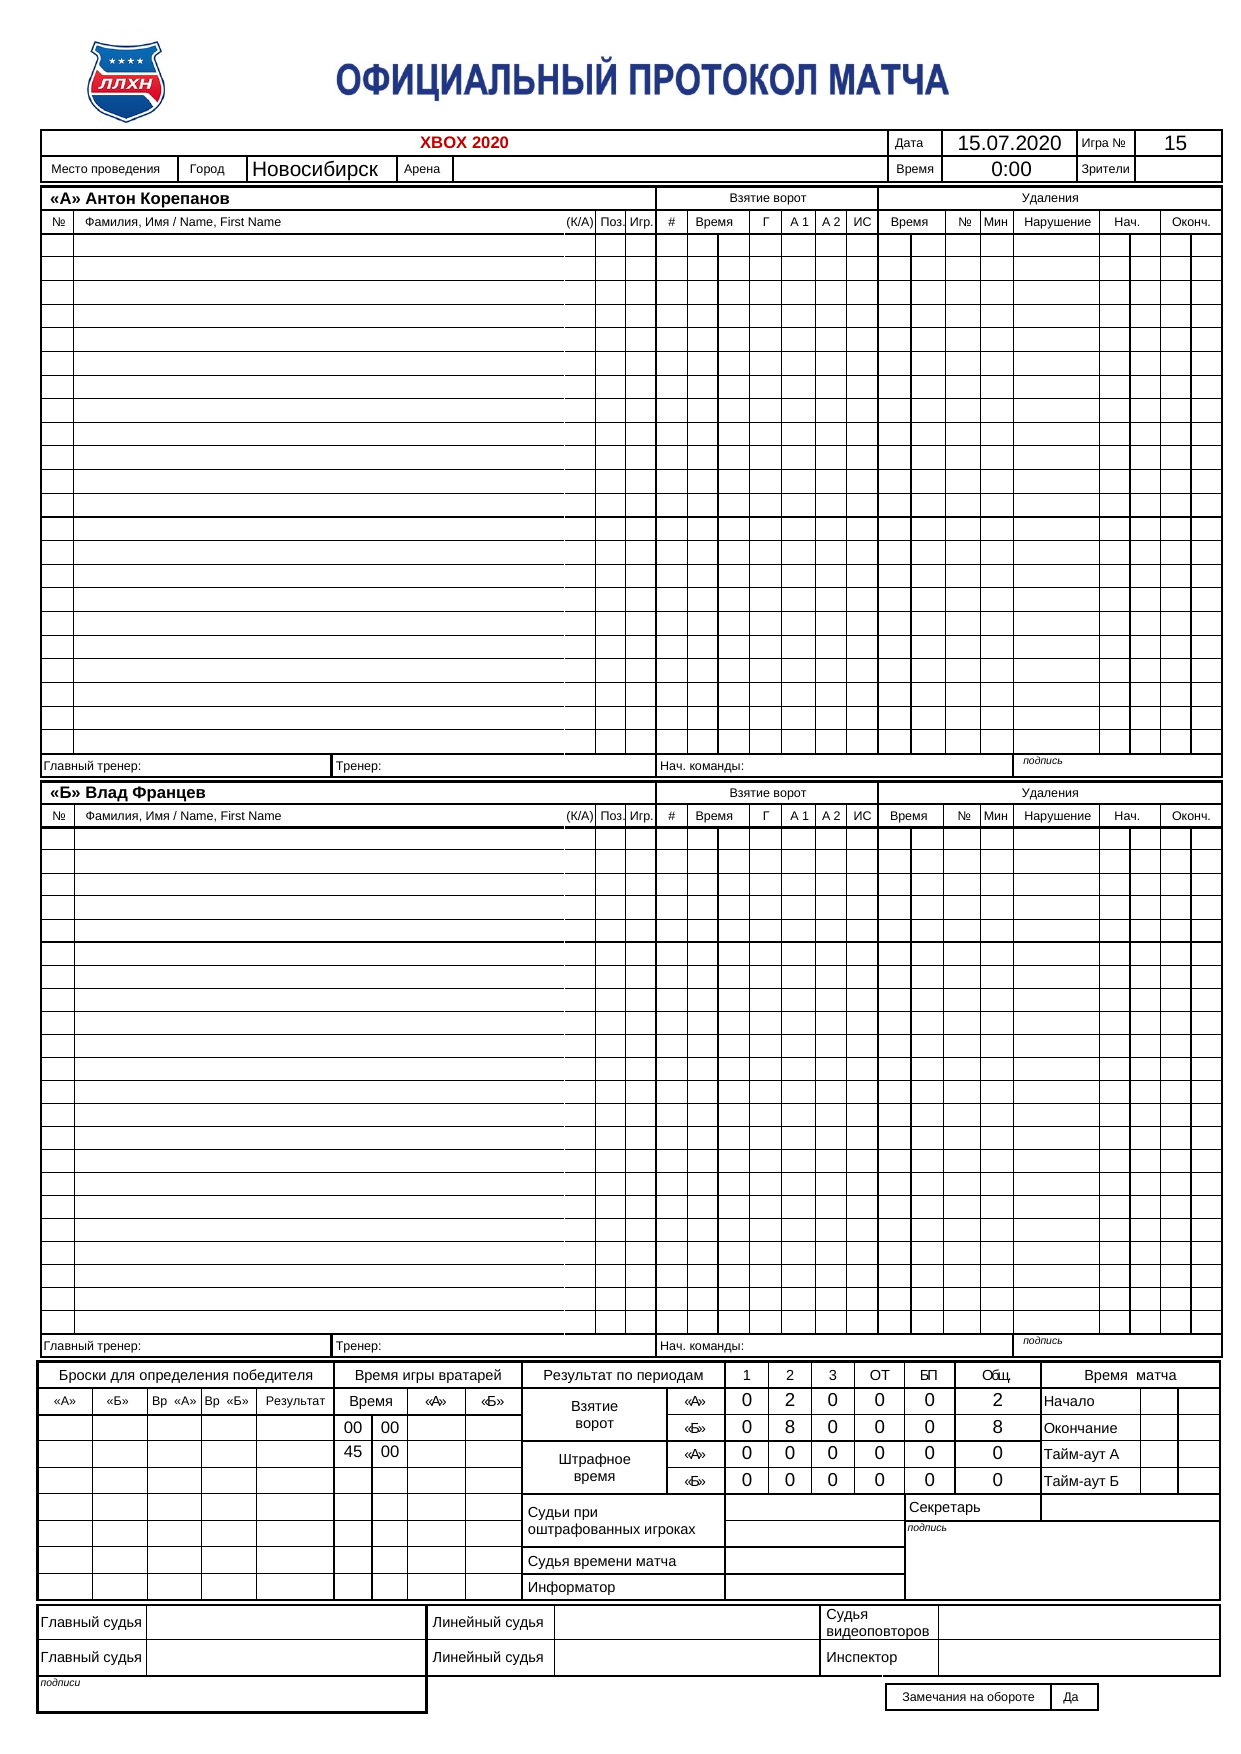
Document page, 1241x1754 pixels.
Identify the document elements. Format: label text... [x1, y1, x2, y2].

table_cell 0 [905, 1415, 954, 1440]
table_cell [816, 1104, 846, 1126]
table_cell [1014, 989, 1099, 1011]
table_cell [657, 423, 687, 445]
table_cell [750, 446, 781, 469]
table_cell [719, 989, 749, 1011]
table_cell [912, 829, 943, 849]
table_cell [782, 376, 815, 398]
table_cell [912, 541, 945, 564]
table_cell [42, 659, 73, 682]
table_cell [1192, 612, 1221, 634]
table_cell [75, 966, 564, 987]
table_cell [981, 1058, 1013, 1079]
table_cell [626, 541, 655, 564]
table_cell [42, 470, 73, 493]
table_cell Зрители [1078, 157, 1134, 181]
table_cell [912, 1127, 943, 1149]
table_cell [981, 399, 1013, 422]
table_cell [335, 1494, 371, 1520]
table_cell [148, 1468, 201, 1493]
table_cell Г [750, 211, 781, 233]
table_cell [657, 1311, 687, 1333]
table_header «Б» Влад Францев [42, 783, 655, 803]
table_cell [1179, 1441, 1219, 1467]
table_cell [626, 588, 655, 611]
table_cell [719, 1196, 749, 1218]
table_cell [657, 235, 687, 256]
table_cell [1100, 376, 1129, 398]
table_cell 00 [373, 1441, 407, 1467]
table_cell [944, 1012, 980, 1033]
table_cell [750, 399, 781, 422]
table_cell 0 [769, 1468, 811, 1493]
table_cell [257, 1416, 333, 1440]
table_cell [1014, 518, 1099, 540]
table_cell [782, 1081, 815, 1103]
table_cell [1014, 423, 1099, 445]
table_cell подпись [1014, 1335, 1221, 1356]
table_cell Новосибирск [248, 157, 396, 181]
table_cell [981, 1311, 1013, 1333]
table_cell [39, 1494, 92, 1520]
table_cell [1131, 470, 1160, 493]
table_cell А 2 [816, 211, 846, 233]
table_cell [1161, 1058, 1190, 1079]
table_cell [1131, 518, 1160, 540]
table_cell [981, 659, 1013, 682]
table_cell [847, 874, 877, 895]
table_cell [1100, 659, 1129, 682]
table_cell А 1 [782, 805, 815, 826]
table_cell [1192, 636, 1221, 658]
table_cell [75, 1288, 564, 1310]
table_cell [657, 612, 687, 634]
table_cell [879, 565, 910, 587]
table_cell [1161, 235, 1190, 256]
table_cell [847, 943, 877, 964]
table_cell [657, 1288, 687, 1310]
table_cell [1100, 683, 1129, 706]
table_cell [1192, 707, 1221, 729]
table_cell [946, 565, 980, 587]
table_cell [1161, 352, 1190, 374]
table_cell [782, 352, 815, 374]
table_cell 0 [726, 1468, 768, 1493]
table_cell [981, 257, 1013, 280]
table_cell [782, 281, 815, 303]
table_cell [42, 399, 73, 422]
table_cell [750, 1242, 781, 1264]
table_cell [879, 683, 910, 706]
table_cell [719, 683, 749, 706]
table_cell [1014, 1196, 1099, 1218]
table_cell [1161, 494, 1190, 516]
table_cell [879, 943, 910, 964]
table_cell [408, 1494, 465, 1520]
table_cell [782, 423, 815, 445]
table_cell Вр «Б» [202, 1389, 256, 1413]
table_cell [74, 328, 564, 351]
table_cell Фамилия, Имя / Name, First Name [74, 211, 565, 233]
table_cell [912, 1219, 943, 1241]
table_cell [946, 446, 980, 469]
table_cell [688, 588, 717, 611]
table_cell [847, 829, 877, 849]
table_cell [816, 1150, 846, 1172]
table_cell [202, 1547, 256, 1573]
table_cell [782, 1012, 815, 1033]
table_cell [657, 352, 687, 374]
table_cell [1014, 659, 1099, 682]
table_cell [74, 281, 564, 303]
table_cell [1131, 850, 1160, 872]
table_cell [1014, 541, 1099, 564]
table_cell [74, 518, 564, 540]
table_cell [750, 565, 781, 587]
table_cell [688, 305, 717, 327]
table_cell [42, 683, 73, 706]
table_cell [75, 989, 564, 1011]
table_cell [1192, 920, 1221, 941]
table_cell [42, 636, 73, 658]
table_cell [1131, 328, 1160, 351]
table_cell [688, 612, 717, 634]
table_cell [816, 281, 846, 303]
table_cell [1161, 1311, 1190, 1333]
table_cell [93, 1521, 147, 1546]
table_cell [596, 1150, 625, 1172]
table_cell [879, 920, 910, 941]
table_cell [1161, 1242, 1190, 1264]
table_cell [626, 1012, 655, 1033]
table_cell [1131, 305, 1160, 327]
table_cell Линейный судья [428, 1606, 554, 1639]
table_cell [1131, 494, 1160, 516]
table_cell [944, 1081, 980, 1103]
table_cell [147, 1606, 425, 1639]
table_cell [847, 612, 877, 634]
table_cell [750, 281, 781, 303]
table_cell [1014, 565, 1099, 587]
table_cell [750, 636, 781, 658]
table_cell [944, 1173, 980, 1195]
table_cell [565, 850, 595, 872]
table_cell [1192, 399, 1221, 422]
table_cell [1161, 920, 1190, 941]
table_cell [596, 565, 625, 587]
table_cell [657, 636, 687, 658]
table_cell [719, 1012, 749, 1033]
table_cell [74, 235, 564, 256]
table_header Удаления [879, 188, 1221, 209]
table_cell [816, 850, 846, 872]
table_cell [596, 588, 625, 611]
table_cell [1192, 730, 1221, 753]
table_cell [42, 829, 74, 849]
table_cell [1192, 1150, 1221, 1172]
table_cell [1014, 1219, 1099, 1241]
table_cell [879, 1104, 910, 1126]
table_cell [1100, 399, 1129, 422]
table_cell [816, 1311, 846, 1333]
table_cell [816, 1035, 846, 1057]
table_cell [912, 850, 943, 872]
table_cell Нарушение [1014, 211, 1099, 233]
table_cell [1100, 328, 1129, 351]
table_cell [626, 636, 655, 658]
table_cell [1131, 376, 1160, 398]
table_cell [74, 683, 564, 706]
table_cell [1131, 1196, 1160, 1218]
table_cell [912, 1012, 943, 1033]
table_cell [1161, 376, 1190, 398]
table_cell [1131, 565, 1160, 587]
table_cell [596, 1012, 625, 1033]
table_cell [657, 989, 687, 1011]
table_cell [782, 850, 815, 872]
table_cell [688, 376, 717, 398]
table_cell [816, 446, 846, 469]
table_cell [847, 1012, 877, 1033]
table_cell [912, 1058, 943, 1079]
table_cell [1131, 989, 1160, 1011]
table_cell [688, 1012, 717, 1033]
table_cell [847, 423, 877, 445]
table_cell [1014, 257, 1099, 280]
table_cell [688, 636, 717, 658]
table_cell [657, 376, 687, 398]
table_cell [1192, 281, 1221, 303]
table_cell [688, 1104, 717, 1126]
table_cell [1014, 636, 1099, 658]
table_cell [688, 281, 717, 303]
table_cell [1161, 943, 1190, 964]
table_cell [565, 920, 595, 941]
table_cell [42, 235, 73, 256]
table_cell [74, 494, 564, 516]
table_cell [626, 1173, 655, 1195]
table_cell [816, 1288, 846, 1310]
table_cell Штрафное время [523, 1442, 666, 1493]
table_cell [981, 1173, 1013, 1195]
table_cell [719, 376, 749, 398]
table_cell [466, 1441, 521, 1467]
table_cell [1131, 1311, 1160, 1333]
table_cell [565, 1242, 595, 1264]
table_cell [981, 1012, 1013, 1033]
table_cell [1131, 730, 1160, 753]
table_cell 0 [905, 1389, 954, 1413]
table_cell [719, 235, 749, 256]
table_cell [750, 829, 781, 849]
table_cell [202, 1468, 256, 1493]
table_cell [42, 966, 74, 987]
table_cell [981, 896, 1013, 918]
table_cell [1131, 235, 1160, 256]
table_cell [816, 257, 846, 280]
table_cell [1192, 1127, 1221, 1149]
table_cell [1192, 966, 1221, 987]
table_cell [565, 376, 595, 398]
table_cell [847, 588, 877, 611]
table_cell [657, 1104, 687, 1126]
table_cell [944, 1219, 980, 1241]
table_cell [688, 1196, 717, 1218]
table_cell [1014, 1058, 1099, 1079]
table_cell [944, 1104, 980, 1126]
table_cell [1192, 896, 1221, 918]
table_cell [1192, 305, 1221, 327]
table_cell [596, 1196, 625, 1218]
table_cell [719, 850, 749, 872]
table_cell [1100, 966, 1129, 987]
table_cell [912, 423, 945, 445]
table_cell [596, 541, 625, 564]
table_cell [912, 1035, 943, 1057]
table_cell [912, 257, 945, 280]
table_cell [626, 423, 655, 445]
table_cell [626, 683, 655, 706]
table_cell [847, 328, 877, 351]
table_cell [42, 518, 73, 540]
table_cell [912, 1311, 943, 1333]
table_cell [719, 896, 749, 918]
table_cell [816, 1127, 846, 1149]
table_cell [75, 943, 564, 964]
table_cell [335, 1574, 371, 1599]
table_cell Главный тренер: [42, 755, 330, 776]
table_cell [981, 281, 1013, 303]
table_cell [74, 423, 564, 445]
table_cell Время [879, 211, 945, 233]
table_cell [202, 1574, 256, 1599]
table_cell [626, 1081, 655, 1103]
table_cell [596, 235, 625, 256]
table_cell «А» [668, 1442, 724, 1467]
table_cell [1161, 1012, 1190, 1033]
table_cell [1100, 281, 1129, 303]
table_cell [912, 874, 943, 895]
table_cell [688, 1311, 717, 1333]
table_cell [1100, 1242, 1129, 1264]
table_cell [719, 1173, 749, 1195]
table_cell 45 [335, 1441, 371, 1467]
table_cell [1100, 920, 1129, 941]
table_cell [944, 989, 980, 1011]
table_cell [657, 1035, 687, 1057]
table_cell [1100, 943, 1129, 964]
table_cell [1100, 565, 1129, 587]
table_cell [1161, 1265, 1190, 1287]
table_cell [1014, 1265, 1099, 1287]
table_cell [719, 874, 749, 895]
table_cell [626, 1196, 655, 1218]
table_cell [42, 943, 74, 964]
table_cell [626, 305, 655, 327]
table_cell ИС [847, 805, 877, 826]
table_cell [688, 1150, 717, 1172]
table_cell [565, 896, 595, 918]
table_cell [75, 850, 564, 872]
table_cell Взятие ворот [523, 1389, 666, 1440]
table_cell [1100, 518, 1129, 540]
table_cell [1100, 257, 1129, 280]
table_cell [626, 235, 655, 256]
table_cell № [946, 211, 980, 233]
table_cell [428, 1677, 882, 1711]
table_cell [719, 1150, 749, 1172]
table_cell [816, 1265, 846, 1287]
table_cell [596, 446, 625, 469]
table_cell [1161, 1104, 1190, 1126]
table_header Время игры вратарей [335, 1363, 521, 1387]
table_cell [657, 1150, 687, 1172]
table_cell [1014, 730, 1099, 753]
table_cell [1192, 588, 1221, 611]
table_cell [912, 470, 945, 493]
table_cell [1014, 1150, 1099, 1172]
table_cell [596, 1288, 625, 1310]
table_cell [981, 1035, 1013, 1057]
table_cell [912, 399, 945, 422]
table_cell [42, 896, 74, 918]
table_cell 00 [335, 1416, 371, 1440]
table_cell [847, 281, 877, 303]
table_cell [946, 541, 980, 564]
table_cell [782, 1242, 815, 1264]
table_cell [148, 1494, 201, 1520]
table_cell [782, 966, 815, 987]
table_cell [596, 636, 625, 658]
table_cell [1100, 1127, 1129, 1149]
table_cell [466, 1416, 521, 1440]
table_cell [879, 1265, 910, 1287]
table_cell [688, 1035, 717, 1057]
table_cell «А» [39, 1389, 92, 1413]
table_cell Нач. команды: [657, 755, 1012, 776]
table_cell [750, 1288, 781, 1310]
table_cell [981, 328, 1013, 351]
table_cell [39, 1468, 92, 1493]
table_cell [688, 423, 717, 445]
table_cell [1131, 281, 1160, 303]
table_cell [626, 470, 655, 493]
table_cell [912, 235, 945, 256]
table_cell [750, 1012, 781, 1033]
table_cell [688, 874, 717, 895]
table_cell [719, 328, 749, 351]
table_header Общ. [956, 1363, 1040, 1387]
table_cell [1014, 612, 1099, 634]
table_cell [626, 399, 655, 422]
table_cell [148, 1441, 201, 1467]
table_cell [565, 423, 595, 445]
table_cell [750, 850, 781, 872]
table_cell [847, 1219, 877, 1241]
table_cell «А» [668, 1389, 724, 1413]
table_cell [879, 281, 910, 303]
table_cell [879, 612, 910, 634]
table_cell [816, 896, 846, 918]
table_cell [719, 1242, 749, 1264]
table_cell [782, 257, 815, 280]
table_cell [816, 235, 846, 256]
table_cell [257, 1441, 333, 1467]
table_cell [626, 1127, 655, 1149]
table_cell [816, 829, 846, 849]
table_cell Главный судья [39, 1606, 146, 1639]
table_cell [147, 1640, 425, 1675]
table_cell [946, 399, 980, 422]
table_cell Окончание [1042, 1415, 1140, 1440]
table_cell [1131, 1104, 1160, 1126]
table_cell [816, 730, 846, 753]
table_cell [847, 920, 877, 941]
table_cell [944, 1035, 980, 1057]
table_cell [847, 399, 877, 422]
table_cell [257, 1547, 333, 1573]
table_cell [981, 1219, 1013, 1241]
table_cell [657, 1058, 687, 1079]
table_cell 0 [812, 1389, 854, 1413]
table_cell [782, 636, 815, 658]
table_cell Начало [1042, 1389, 1140, 1413]
table_cell [1014, 446, 1099, 469]
table_cell [782, 943, 815, 964]
table_cell [912, 1242, 943, 1264]
table_cell [719, 1219, 749, 1241]
table_cell [912, 518, 945, 540]
table_cell [75, 896, 564, 918]
table_cell [1131, 943, 1160, 964]
table_cell [1014, 1012, 1099, 1033]
table_cell [1192, 943, 1221, 964]
table_cell Время [879, 805, 943, 826]
table_cell [596, 1219, 625, 1241]
table_cell [879, 707, 910, 729]
table_cell (К/А) [565, 211, 595, 233]
table_cell [726, 1548, 904, 1573]
table_cell 0 [812, 1415, 854, 1440]
table_cell [1131, 612, 1160, 634]
table_cell [847, 565, 877, 587]
table_cell [1014, 707, 1099, 729]
table_cell [74, 707, 564, 729]
table_cell [912, 565, 945, 587]
table_cell [42, 1035, 74, 1057]
table_cell [782, 707, 815, 729]
table_cell [750, 989, 781, 1011]
table_cell [946, 281, 980, 303]
table_cell [596, 896, 625, 918]
table_cell Информатор [523, 1575, 724, 1599]
table_cell [879, 235, 910, 256]
table_cell [879, 896, 910, 918]
table_cell [688, 896, 717, 918]
table_cell [1161, 423, 1190, 445]
table_cell [688, 1219, 717, 1241]
table_cell [42, 1058, 74, 1079]
table_cell [719, 612, 749, 634]
table_cell [1100, 1012, 1129, 1033]
table_cell [912, 1196, 943, 1218]
table_cell № [42, 211, 73, 233]
table_cell [466, 1494, 521, 1520]
table_cell [944, 1265, 980, 1287]
table_cell Поз. [596, 211, 625, 233]
table_cell [750, 352, 781, 374]
table_cell [75, 1127, 564, 1149]
table_cell [750, 541, 781, 564]
table_cell [847, 494, 877, 516]
table_cell [1131, 1173, 1160, 1195]
table_header Игра № [1078, 131, 1134, 155]
table_cell [1161, 1081, 1190, 1103]
table_cell [1161, 1219, 1190, 1241]
table_cell [816, 352, 846, 374]
table_cell [1100, 494, 1129, 516]
table_cell [847, 659, 877, 682]
table_cell [1161, 257, 1190, 280]
table_cell [782, 920, 815, 941]
table_cell [1192, 376, 1221, 398]
table_cell # [657, 211, 687, 233]
table_cell [1100, 829, 1129, 849]
table_cell [657, 1219, 687, 1241]
table_cell [1014, 683, 1099, 706]
table_cell [657, 1081, 687, 1103]
table_cell [879, 874, 910, 895]
table_cell [148, 1574, 201, 1599]
table_cell [847, 352, 877, 374]
table_cell [626, 730, 655, 753]
table_cell [946, 612, 980, 634]
table_cell [816, 494, 846, 516]
table_cell [75, 829, 564, 849]
table_cell [939, 1606, 1219, 1639]
table_cell [688, 257, 717, 280]
table_cell [1100, 1196, 1129, 1218]
table_cell [657, 943, 687, 964]
table_cell [1014, 874, 1099, 895]
table_cell [657, 730, 687, 753]
table_cell [626, 989, 655, 1011]
table_cell [93, 1416, 147, 1440]
table_cell [719, 470, 749, 493]
table_cell [981, 1288, 1013, 1310]
table_cell [74, 588, 564, 611]
table_cell [688, 659, 717, 682]
table_cell Фамилия, Имя / Name, First Name [75, 805, 565, 826]
table_cell 0 [812, 1468, 854, 1493]
table_cell [816, 1242, 846, 1264]
table_cell [981, 423, 1013, 445]
table_cell [1131, 659, 1160, 682]
table_cell 2 [956, 1389, 1040, 1413]
table_cell [1014, 1104, 1099, 1126]
table_cell [1131, 1081, 1160, 1103]
table_cell [626, 1219, 655, 1241]
table_cell [626, 257, 655, 280]
table_cell [750, 257, 781, 280]
table_header 15.07.2020 [943, 131, 1076, 155]
table_cell [408, 1521, 465, 1546]
table_cell [688, 399, 717, 422]
table_cell [946, 352, 980, 374]
table_header БП [905, 1363, 954, 1387]
table_cell [688, 707, 717, 729]
table_cell «Б» [93, 1389, 147, 1413]
table_cell [688, 850, 717, 872]
table_cell [946, 518, 980, 540]
table_cell [1136, 157, 1221, 181]
table_cell [719, 352, 749, 374]
table_cell [657, 1012, 687, 1033]
table_cell [373, 1521, 407, 1546]
table_cell [565, 588, 595, 611]
table_cell [847, 1104, 877, 1126]
table_cell [688, 730, 717, 753]
table_cell [1100, 446, 1129, 469]
table_cell [847, 305, 877, 327]
table_cell [596, 376, 625, 398]
table_cell [74, 376, 564, 398]
table_cell [148, 1416, 201, 1440]
table_cell [782, 683, 815, 706]
table_cell [42, 874, 74, 895]
table_cell [944, 966, 980, 987]
table_cell [719, 446, 749, 469]
table_header «А» Антон Корепанов [42, 188, 655, 209]
table_cell Судьи при оштрафованных игроках [523, 1495, 724, 1546]
table_cell [1014, 829, 1099, 849]
table_cell [466, 1547, 521, 1573]
table_cell [782, 1196, 815, 1218]
table_cell [1141, 1415, 1177, 1440]
table_cell [719, 257, 749, 280]
table_cell [1161, 707, 1190, 729]
table_cell [1131, 966, 1160, 987]
table_cell [565, 399, 595, 422]
table_cell [981, 1265, 1013, 1287]
table_cell [782, 328, 815, 351]
table_cell [1100, 1150, 1129, 1172]
table_cell [626, 1265, 655, 1287]
table_cell [750, 1219, 781, 1241]
table_cell [596, 328, 625, 351]
table_cell [565, 1035, 595, 1057]
table_cell [1014, 1242, 1099, 1264]
table_cell [912, 281, 945, 303]
table_cell [42, 612, 73, 634]
table_cell [847, 707, 877, 729]
table_cell ИС [847, 211, 877, 233]
table_cell [750, 588, 781, 611]
table_cell [939, 1640, 1219, 1675]
table_cell [1192, 352, 1221, 374]
table_cell [565, 874, 595, 895]
table_cell [719, 281, 749, 303]
table_cell [148, 1547, 201, 1573]
table_cell [1100, 636, 1129, 658]
table_cell [847, 470, 877, 493]
table_cell [816, 470, 846, 493]
table_cell [719, 636, 749, 658]
table_cell 00 [373, 1416, 407, 1440]
table_cell [75, 1012, 564, 1033]
table_cell [1014, 376, 1099, 398]
table_cell [1192, 470, 1221, 493]
table_cell [879, 1219, 910, 1241]
table_cell [782, 896, 815, 918]
table_cell [75, 1173, 564, 1195]
table_cell [981, 612, 1013, 634]
table_cell [93, 1468, 147, 1493]
table_cell [565, 966, 595, 987]
table_cell Г [750, 805, 781, 826]
table_cell Судья видеоповторов [821, 1606, 938, 1639]
table_cell [1131, 541, 1160, 564]
table_cell [1100, 588, 1129, 611]
table_cell [1161, 896, 1190, 918]
table_cell Мин [981, 805, 1013, 826]
table_cell 0 [726, 1442, 768, 1467]
table_cell [1100, 1288, 1129, 1310]
table_cell [408, 1574, 465, 1599]
table_cell [626, 446, 655, 469]
table_cell [565, 636, 595, 658]
table_cell [847, 989, 877, 1011]
table_cell [719, 1265, 749, 1287]
table_cell [1141, 1468, 1177, 1493]
table_cell [750, 1104, 781, 1126]
table_cell [816, 920, 846, 941]
table_cell [688, 541, 717, 564]
table_cell [782, 1288, 815, 1310]
table_cell [373, 1574, 407, 1599]
table_cell [688, 328, 717, 351]
table_cell [912, 1173, 943, 1195]
table_cell [782, 470, 815, 493]
table_cell [816, 541, 846, 564]
table_cell [626, 1104, 655, 1126]
table_cell [42, 1012, 74, 1033]
table_cell [719, 966, 749, 987]
table_header Результат по периодам [523, 1363, 724, 1387]
table_cell [750, 1081, 781, 1103]
table_cell № [944, 805, 980, 826]
table_cell [912, 352, 945, 374]
table_cell [944, 920, 980, 941]
table_cell [1131, 920, 1160, 941]
table_cell [565, 1311, 595, 1333]
table_cell [847, 1311, 877, 1333]
table_cell [981, 541, 1013, 564]
table_cell [981, 588, 1013, 611]
table_cell [466, 1468, 521, 1493]
table_cell [1161, 966, 1190, 987]
table_cell [1161, 683, 1190, 706]
table_cell [1131, 352, 1160, 374]
table_cell [1131, 1035, 1160, 1057]
table_cell [750, 518, 781, 540]
table_cell [981, 1242, 1013, 1264]
table_cell [42, 730, 73, 753]
table_cell [1161, 470, 1190, 493]
table_cell [1014, 896, 1099, 918]
table_cell [1131, 707, 1160, 729]
table_cell [565, 989, 595, 1011]
table_cell [688, 943, 717, 964]
table_cell [39, 1416, 92, 1440]
table_cell [1192, 328, 1221, 351]
table_cell [981, 707, 1013, 729]
table_cell [1192, 1035, 1221, 1057]
table_cell [1141, 1441, 1177, 1467]
table_cell [688, 518, 717, 540]
table_cell [719, 1288, 749, 1310]
table_cell [626, 1311, 655, 1333]
table_cell [1014, 920, 1099, 941]
table_header Дата [889, 131, 941, 155]
table_cell [565, 1127, 595, 1149]
table_cell [626, 707, 655, 729]
table_cell [719, 305, 749, 327]
table_cell [1131, 423, 1160, 445]
table_cell [944, 943, 980, 964]
table_cell 0 [956, 1468, 1040, 1493]
table_cell [75, 874, 564, 895]
table_cell [750, 235, 781, 256]
table_cell [719, 588, 749, 611]
table_cell [42, 257, 73, 280]
table_cell [373, 1468, 407, 1493]
table_cell [719, 707, 749, 729]
table_cell [750, 328, 781, 351]
table_cell [657, 659, 687, 682]
table_cell [1192, 1104, 1221, 1126]
table_cell [719, 730, 749, 753]
table_cell [816, 1219, 846, 1241]
table_cell «Б » [466, 1389, 521, 1413]
table_cell [981, 1127, 1013, 1149]
table_cell [1100, 1173, 1129, 1195]
table_cell [1192, 1265, 1221, 1287]
table_cell [912, 1265, 943, 1287]
table_cell [596, 1081, 625, 1103]
table_cell 0 [769, 1442, 811, 1467]
table_cell [1014, 494, 1099, 516]
table_cell [981, 829, 1013, 849]
table_cell «Б» [668, 1468, 724, 1493]
table_cell [42, 989, 74, 1011]
table_cell [42, 376, 73, 398]
table_cell [688, 352, 717, 374]
table_cell [879, 636, 910, 658]
table_cell [626, 328, 655, 351]
table_cell [555, 1606, 819, 1639]
table_cell Город [179, 157, 246, 181]
table_cell [565, 1173, 595, 1195]
table_cell [42, 1150, 74, 1172]
table_cell [565, 612, 595, 634]
table_cell [750, 966, 781, 987]
table_cell [596, 1104, 625, 1126]
table_cell Мин [981, 211, 1013, 233]
table_cell подписи [39, 1677, 425, 1711]
table_cell Тайм-аут А [1042, 1441, 1140, 1467]
table_cell [657, 494, 687, 516]
table_cell [879, 829, 910, 849]
table_cell [750, 1265, 781, 1287]
table_cell [782, 305, 815, 327]
table_cell [946, 588, 980, 611]
table_cell [596, 1058, 625, 1079]
table_cell [75, 1104, 564, 1126]
table_cell [782, 659, 815, 682]
table_cell [688, 494, 717, 516]
table_cell [816, 518, 846, 540]
table_cell [93, 1441, 147, 1467]
table_cell [816, 659, 846, 682]
table_cell [1131, 1219, 1160, 1241]
table_cell [596, 920, 625, 941]
table_cell [912, 328, 945, 351]
table_cell [1192, 683, 1221, 706]
table_cell Место проведения [42, 157, 177, 181]
table_cell Секретарь [906, 1495, 1040, 1520]
table_cell [596, 1265, 625, 1287]
table_header 1 [726, 1363, 768, 1387]
table_cell [847, 1265, 877, 1287]
table_cell «А» [408, 1389, 465, 1413]
table_cell Главный судья [39, 1640, 146, 1675]
table_cell [879, 518, 910, 540]
table_cell [1014, 470, 1099, 493]
table_cell [1161, 730, 1190, 753]
table_cell [1161, 565, 1190, 587]
table_cell [847, 1173, 877, 1195]
table_cell [847, 446, 877, 469]
table_header Взятие ворот [657, 188, 877, 209]
table_cell [1131, 829, 1160, 849]
table_cell [1179, 1468, 1219, 1493]
table_cell [565, 1219, 595, 1241]
table_cell [42, 1265, 74, 1287]
table_cell [1192, 1081, 1221, 1103]
table_cell [1014, 399, 1099, 422]
table_cell [565, 541, 595, 564]
table_cell 8 [956, 1415, 1040, 1440]
table_cell 0 [855, 1442, 904, 1467]
table_header Время матча [1042, 1363, 1219, 1387]
table_cell 0 [905, 1442, 954, 1467]
table_cell [782, 235, 815, 256]
table_cell [42, 1288, 74, 1310]
table_cell [42, 1219, 74, 1241]
table_cell [944, 1196, 980, 1218]
table_cell [373, 1547, 407, 1573]
table_cell [565, 1150, 595, 1172]
table_cell Нач. команды: [657, 1335, 1012, 1356]
table_cell [879, 305, 910, 327]
table_cell [981, 683, 1013, 706]
table_cell [39, 1574, 92, 1599]
table_cell [719, 659, 749, 682]
table_cell [981, 920, 1013, 941]
table_cell [912, 612, 945, 634]
table_cell [719, 1311, 749, 1333]
table_cell [879, 850, 910, 872]
table_cell [847, 636, 877, 658]
table_cell [1192, 850, 1221, 872]
table_cell [1161, 1150, 1190, 1172]
table_cell [879, 1196, 910, 1218]
table_cell [944, 850, 980, 872]
table_cell [257, 1468, 333, 1493]
table_cell [1100, 896, 1129, 918]
table_cell [657, 470, 687, 493]
table_cell [42, 850, 74, 872]
table_cell [1100, 850, 1129, 872]
table_cell [782, 541, 815, 564]
table_cell [912, 920, 943, 941]
table_cell [1131, 1058, 1160, 1079]
table_cell [408, 1468, 465, 1493]
table_cell [1014, 1288, 1099, 1310]
table_cell [1100, 874, 1129, 895]
table_cell [1100, 470, 1129, 493]
table_cell [626, 920, 655, 941]
table_cell [981, 1150, 1013, 1172]
table_cell [42, 1242, 74, 1264]
table_cell [688, 920, 717, 941]
table_cell [1192, 829, 1221, 849]
table_cell [750, 1035, 781, 1057]
table_cell [981, 1196, 1013, 1218]
table_cell [1100, 1058, 1129, 1079]
table_cell [1192, 494, 1221, 516]
table_cell Инспектор [821, 1640, 938, 1675]
table_cell [782, 1311, 815, 1333]
table_cell [1161, 328, 1190, 351]
table_cell [39, 1547, 92, 1573]
table_cell [1100, 1311, 1129, 1333]
table_cell [750, 470, 781, 493]
table_cell [74, 659, 564, 682]
table_cell № [42, 805, 74, 826]
table_cell [1192, 565, 1221, 587]
table_cell [626, 1288, 655, 1310]
table_cell [1192, 1058, 1221, 1079]
table_cell [944, 874, 980, 895]
table_cell [847, 376, 877, 398]
table_cell [688, 966, 717, 987]
table_cell [782, 494, 815, 516]
table_cell [565, 352, 595, 374]
table_cell Тренер: [333, 755, 655, 776]
table_cell Поз. [596, 805, 625, 826]
table_cell Нач. [1100, 805, 1160, 826]
table_cell [981, 966, 1013, 987]
table_cell [750, 1173, 781, 1195]
table_cell [42, 305, 73, 327]
table_cell [657, 1265, 687, 1287]
table_header 15 [1136, 131, 1221, 155]
table_cell [596, 989, 625, 1011]
table_cell [816, 707, 846, 729]
table_cell [719, 943, 749, 964]
table_cell [565, 659, 595, 682]
table_cell [879, 376, 910, 398]
table_cell [257, 1574, 333, 1599]
table_cell [1100, 541, 1129, 564]
table_cell [719, 1081, 749, 1103]
table_cell [1131, 636, 1160, 658]
table_cell [596, 1127, 625, 1149]
table_cell [626, 1242, 655, 1264]
table_cell [1192, 446, 1221, 469]
table_cell [74, 470, 564, 493]
table_header Удаления [879, 783, 1221, 803]
table_header Да [1052, 1685, 1097, 1709]
table_cell [1192, 257, 1221, 280]
table_cell [75, 920, 564, 941]
table_header ОТ [855, 1363, 904, 1387]
table_cell Время [688, 805, 749, 826]
table_cell [944, 829, 980, 849]
table_cell [626, 659, 655, 682]
table_cell [1131, 1012, 1160, 1033]
table_cell [719, 1058, 749, 1079]
table_cell [626, 565, 655, 587]
table_cell [912, 636, 945, 658]
table_cell [1161, 1173, 1190, 1195]
table_cell [626, 896, 655, 918]
table_cell [912, 966, 943, 987]
table_cell [912, 659, 945, 682]
table_cell [626, 352, 655, 374]
table_cell Нач. [1100, 211, 1160, 233]
table_cell [1100, 1081, 1129, 1103]
table_cell [782, 1104, 815, 1126]
table_cell [1192, 541, 1221, 564]
table_cell [657, 874, 687, 895]
table_cell [879, 1081, 910, 1103]
table_cell [912, 376, 945, 398]
table_cell [981, 874, 1013, 895]
table_cell [42, 1127, 74, 1149]
table_cell [879, 446, 910, 469]
table_cell [657, 518, 687, 540]
table_cell [1014, 328, 1099, 351]
table_cell [657, 850, 687, 872]
table_cell [816, 1012, 846, 1033]
table_cell [688, 1081, 717, 1103]
table_cell Тренер: [333, 1335, 655, 1356]
table_cell [912, 1104, 943, 1126]
table_cell [1161, 636, 1190, 658]
table_cell Игр. [626, 805, 655, 826]
table_cell [879, 659, 910, 682]
table_cell [1131, 896, 1160, 918]
table_cell [42, 328, 73, 351]
table_cell Тайм-аут Б [1042, 1468, 1140, 1493]
table_cell 0 [812, 1442, 854, 1467]
table_cell [847, 896, 877, 918]
table_cell [42, 281, 73, 303]
table_cell [1161, 989, 1190, 1011]
table_cell [816, 328, 846, 351]
table_cell [565, 730, 595, 753]
table_cell 0 [905, 1468, 954, 1493]
table_cell # [657, 805, 687, 826]
table_cell [408, 1416, 465, 1440]
table_cell [946, 636, 980, 658]
table_cell 2 [769, 1389, 811, 1413]
table_cell Игр. [626, 211, 655, 233]
table_cell [847, 1127, 877, 1149]
table_cell [565, 1081, 595, 1103]
table_cell [657, 920, 687, 941]
table_cell [981, 565, 1013, 587]
table_cell [1192, 874, 1221, 895]
table_cell [1161, 541, 1190, 564]
table_cell 0 [855, 1415, 904, 1440]
table_cell [879, 1242, 910, 1264]
table_cell [42, 423, 73, 445]
table_cell [782, 1127, 815, 1149]
table_cell [816, 636, 846, 658]
table_cell [816, 966, 846, 987]
table_cell [750, 376, 781, 398]
table_cell [750, 1150, 781, 1172]
table_cell [42, 588, 73, 611]
table_cell [565, 1012, 595, 1033]
table_cell [74, 612, 564, 634]
table_cell [816, 376, 846, 398]
table_cell [1161, 305, 1190, 327]
table_cell [565, 494, 595, 516]
table_cell [565, 446, 595, 469]
table_cell [1141, 1389, 1177, 1413]
table_cell [688, 446, 717, 469]
table_cell 8 [769, 1415, 811, 1440]
table_cell [408, 1441, 465, 1467]
table_cell [565, 1265, 595, 1287]
table_cell [596, 966, 625, 987]
table_cell [596, 1173, 625, 1195]
table_cell [565, 1196, 595, 1218]
table_cell [75, 1150, 564, 1172]
table_cell [944, 1288, 980, 1310]
table_cell [596, 257, 625, 280]
table_cell [1179, 1415, 1219, 1440]
table_cell [657, 328, 687, 351]
table_cell [750, 1311, 781, 1333]
table_cell [657, 966, 687, 987]
table_cell [847, 235, 877, 256]
table_cell [879, 423, 910, 445]
table_cell [1014, 850, 1099, 872]
table_cell [750, 920, 781, 941]
table_cell [847, 257, 877, 280]
table_cell [912, 943, 943, 964]
table_cell [847, 541, 877, 564]
table_cell [1192, 1288, 1221, 1310]
table_cell [335, 1468, 371, 1493]
table_cell [750, 659, 781, 682]
table_cell [39, 1521, 92, 1546]
table_cell [750, 423, 781, 445]
table_cell [782, 1265, 815, 1287]
table_cell [1100, 1104, 1129, 1126]
table_cell [1014, 305, 1099, 327]
table_cell [42, 352, 73, 374]
table_cell [912, 305, 945, 327]
table_cell [688, 1058, 717, 1079]
table_cell Вр «А» [148, 1389, 201, 1413]
table_cell [565, 281, 595, 303]
table_cell [946, 376, 980, 398]
table_cell [1014, 1035, 1099, 1057]
table_cell [719, 920, 749, 941]
table_cell [74, 565, 564, 587]
table_cell [782, 1058, 815, 1079]
table_cell [626, 612, 655, 634]
table_cell [879, 257, 910, 280]
table_cell [596, 659, 625, 682]
table_cell [879, 1127, 910, 1149]
table_cell [719, 565, 749, 587]
table_cell [1100, 352, 1129, 374]
table_cell [657, 1242, 687, 1264]
table_cell [688, 1265, 717, 1287]
table_cell [912, 683, 945, 706]
table_cell [626, 943, 655, 964]
table_cell [847, 683, 877, 706]
table_cell [75, 1311, 564, 1333]
table_cell [750, 305, 781, 327]
table_cell [946, 707, 980, 729]
table_cell [879, 328, 910, 351]
table_cell [657, 1196, 687, 1218]
table_cell [565, 1288, 595, 1310]
table_cell [750, 943, 781, 964]
table_cell [335, 1521, 371, 1546]
table_cell [75, 1081, 564, 1103]
table_cell Судья времени матча [523, 1548, 724, 1573]
table_cell [782, 829, 815, 849]
table_cell [946, 305, 980, 327]
table_cell [847, 518, 877, 540]
table_cell [1014, 943, 1099, 964]
table_cell [657, 588, 687, 611]
table_cell [202, 1416, 256, 1440]
table_cell [912, 730, 945, 753]
table_cell [596, 423, 625, 445]
table_cell [596, 352, 625, 374]
table_cell [1192, 1196, 1221, 1218]
table_cell [257, 1494, 333, 1520]
table_cell [750, 494, 781, 516]
table_cell [202, 1521, 256, 1546]
table_cell [688, 470, 717, 493]
table_cell [944, 1058, 980, 1079]
table_cell [1131, 1150, 1160, 1172]
table_cell [1179, 1389, 1219, 1413]
table_cell [596, 1311, 625, 1333]
table_cell [946, 257, 980, 280]
table_cell [596, 281, 625, 303]
table_cell [946, 328, 980, 351]
table_cell [946, 470, 980, 493]
table_cell [75, 1058, 564, 1079]
table_cell [42, 1196, 74, 1218]
table_cell [1131, 257, 1160, 280]
table_cell [565, 943, 595, 964]
table_cell [946, 659, 980, 682]
table_cell [565, 328, 595, 351]
table_cell [596, 399, 625, 422]
table_cell 0 [855, 1389, 904, 1413]
table_cell [981, 352, 1013, 374]
table_cell Время [335, 1389, 407, 1413]
table_cell [847, 1058, 877, 1079]
table_cell [879, 1311, 910, 1333]
table_cell [847, 1035, 877, 1057]
table_cell [1100, 707, 1129, 729]
table_cell [1161, 850, 1190, 872]
table_cell [596, 612, 625, 634]
table_cell [912, 707, 945, 729]
table_cell [944, 1311, 980, 1333]
table_cell [1099, 1682, 1220, 1711]
table_cell [883, 1677, 1220, 1681]
table_cell [42, 920, 74, 941]
table_cell [1192, 1012, 1221, 1033]
table_cell [726, 1495, 904, 1520]
table_cell [1192, 423, 1221, 445]
table_cell [782, 1173, 815, 1195]
table_cell [1192, 1311, 1221, 1333]
table_cell [626, 494, 655, 516]
table_cell [879, 1035, 910, 1057]
table_cell [816, 1058, 846, 1079]
table_cell [596, 1242, 625, 1264]
table_cell [565, 1058, 595, 1079]
table_cell [335, 1547, 371, 1573]
table_cell [981, 943, 1013, 964]
table_cell [565, 257, 595, 280]
table_cell [1100, 989, 1129, 1011]
table_cell [981, 989, 1013, 1011]
table_cell [719, 518, 749, 540]
table_cell [42, 707, 73, 729]
table_cell [1161, 659, 1190, 682]
table_cell [565, 235, 595, 256]
table_cell [555, 1640, 819, 1675]
table_cell [1014, 1311, 1099, 1333]
table_cell [657, 257, 687, 280]
table_cell [466, 1574, 521, 1599]
table_cell [688, 565, 717, 587]
table_cell [750, 707, 781, 729]
table_cell [1131, 588, 1160, 611]
table_cell [74, 541, 564, 564]
table_cell [74, 352, 564, 374]
table_cell [750, 874, 781, 895]
table_cell [42, 494, 73, 516]
table_cell [912, 1288, 943, 1310]
table_cell [596, 829, 625, 849]
table_cell [750, 612, 781, 634]
table_cell [1100, 1035, 1129, 1057]
table_cell [1131, 874, 1160, 895]
table_cell (К/А) [565, 805, 595, 826]
table_cell [1161, 1035, 1190, 1057]
table_cell Линейный судья [428, 1640, 554, 1675]
table_cell [981, 730, 1013, 753]
table_cell [565, 470, 595, 493]
table_cell [1100, 423, 1129, 445]
table_cell [1161, 281, 1190, 303]
table_cell Оконч. [1161, 211, 1221, 233]
table_cell [93, 1494, 147, 1520]
table_cell [946, 235, 980, 256]
table_cell [1131, 1265, 1160, 1287]
table_cell [782, 1219, 815, 1241]
table_cell [726, 1521, 904, 1546]
table_cell [719, 399, 749, 422]
table_cell [93, 1574, 147, 1599]
table_cell [816, 1081, 846, 1103]
table_cell [1131, 399, 1160, 422]
table_cell [454, 157, 887, 181]
table_cell [657, 305, 687, 327]
table_cell [1042, 1495, 1219, 1520]
table_cell [816, 1173, 846, 1195]
table_cell [657, 1173, 687, 1195]
table_cell [719, 1127, 749, 1149]
table_cell [750, 730, 781, 753]
table_cell [626, 518, 655, 540]
table_cell [912, 588, 945, 611]
table_cell [912, 446, 945, 469]
table_cell [42, 1081, 74, 1103]
table_cell [750, 1196, 781, 1218]
table_cell [596, 494, 625, 516]
table_cell [912, 989, 943, 1011]
table_cell [1192, 518, 1221, 540]
table_cell [981, 446, 1013, 469]
table_cell [879, 588, 910, 611]
table_cell [879, 966, 910, 987]
table_cell [1192, 1242, 1221, 1264]
table_cell подпись [906, 1522, 1219, 1599]
table_cell [596, 943, 625, 964]
table_cell [879, 1173, 910, 1195]
table_cell [1192, 1219, 1221, 1241]
table_cell [657, 281, 687, 303]
table_cell [657, 446, 687, 469]
table_cell [847, 1196, 877, 1218]
table_cell [981, 376, 1013, 398]
table_cell [1014, 1081, 1099, 1103]
table_cell [1192, 235, 1221, 256]
picture [5, 28, 1179, 129]
table_cell [74, 636, 564, 658]
table_cell [1161, 588, 1190, 611]
table_cell [565, 305, 595, 327]
table_cell [74, 399, 564, 422]
table_cell [879, 1150, 910, 1172]
table_cell [626, 376, 655, 398]
table_cell [912, 494, 945, 516]
table_cell [657, 565, 687, 587]
table_cell [879, 494, 910, 516]
table_cell [626, 966, 655, 987]
table_cell [879, 541, 910, 564]
table_cell [981, 850, 1013, 872]
table_cell [42, 1311, 74, 1333]
table_cell [42, 541, 73, 564]
table_cell [981, 518, 1013, 540]
table_cell [879, 730, 910, 753]
table_cell [981, 1081, 1013, 1103]
table_cell [816, 989, 846, 1011]
table_cell [42, 446, 73, 469]
table_cell [816, 874, 846, 895]
table_cell [719, 1035, 749, 1057]
table_cell [74, 730, 564, 753]
table_cell [565, 565, 595, 587]
table_cell [74, 446, 564, 469]
table_cell [75, 1242, 564, 1264]
table_cell [688, 989, 717, 1011]
table_cell [688, 683, 717, 706]
table_cell [879, 1012, 910, 1033]
table_cell [847, 1150, 877, 1172]
table_header Взятие ворот [657, 783, 877, 803]
table_cell [726, 1575, 904, 1599]
table_cell [408, 1547, 465, 1573]
table_cell Нарушение [1014, 805, 1099, 826]
table_cell [657, 896, 687, 918]
table_cell [626, 850, 655, 872]
table_cell [565, 518, 595, 540]
table_cell [596, 305, 625, 327]
table_cell [847, 730, 877, 753]
table_cell [1100, 1219, 1129, 1241]
table_cell [626, 1150, 655, 1172]
table_cell Главный тренер: [42, 1335, 330, 1356]
table_cell [626, 874, 655, 895]
table_cell [657, 399, 687, 422]
table_cell [1192, 659, 1221, 682]
table_cell [816, 565, 846, 587]
table_cell [373, 1494, 407, 1520]
table_cell [782, 446, 815, 469]
table_cell [981, 470, 1013, 493]
table_cell [879, 352, 910, 374]
table_cell [626, 829, 655, 849]
table_cell [879, 989, 910, 1011]
table_cell [93, 1547, 147, 1573]
table_cell [719, 423, 749, 445]
table_cell [1161, 1127, 1190, 1149]
table_cell [981, 1104, 1013, 1126]
table_cell [816, 1196, 846, 1218]
table_cell [1100, 235, 1129, 256]
table_cell [596, 730, 625, 753]
table_cell Оконч. [1161, 805, 1221, 826]
table_cell [782, 399, 815, 422]
table_cell [1014, 966, 1099, 987]
table_cell [1014, 588, 1099, 611]
table_cell [847, 966, 877, 987]
table_header 2 [769, 1363, 811, 1387]
table_cell [1161, 1196, 1190, 1218]
table_cell [981, 235, 1013, 256]
table_cell [1131, 683, 1160, 706]
table_cell [1014, 1127, 1099, 1149]
table_cell [981, 494, 1013, 516]
table_cell [847, 1242, 877, 1264]
table_cell [565, 707, 595, 729]
table_cell [596, 470, 625, 493]
table_cell [42, 1173, 74, 1195]
table_cell [719, 541, 749, 564]
table_cell 0:00 [943, 157, 1076, 181]
table_cell [1192, 1173, 1221, 1195]
table_cell [1014, 281, 1099, 303]
table_cell [879, 1288, 910, 1310]
table_cell [816, 612, 846, 634]
table_cell [1014, 235, 1099, 256]
table_cell [257, 1521, 333, 1546]
table_cell [847, 1288, 877, 1310]
table_cell [657, 1127, 687, 1149]
table_header 3 [812, 1363, 854, 1387]
table_cell Время [889, 157, 941, 181]
table_cell [688, 829, 717, 849]
table_cell [596, 707, 625, 729]
table_cell [879, 470, 910, 493]
table_cell [1161, 518, 1190, 540]
table_cell А 1 [782, 211, 815, 233]
table_cell [1161, 612, 1190, 634]
table_cell [782, 612, 815, 634]
table_cell [626, 281, 655, 303]
table_cell [596, 850, 625, 872]
table_cell [1014, 352, 1099, 374]
table_cell [750, 896, 781, 918]
table_cell [1161, 446, 1190, 469]
table_cell [816, 423, 846, 445]
table_cell [1131, 446, 1160, 469]
table_cell [74, 305, 564, 327]
table_header Замечания на обороте [887, 1685, 1050, 1709]
table_cell [782, 1150, 815, 1172]
table_cell [565, 829, 595, 849]
table_cell [1100, 1265, 1129, 1287]
table_cell [946, 494, 980, 516]
table_cell [1100, 730, 1129, 753]
table_cell [912, 896, 943, 918]
table_cell [1192, 989, 1221, 1011]
table_cell 0 [855, 1468, 904, 1493]
table_cell подпись [1014, 755, 1221, 776]
table_cell [944, 896, 980, 918]
table_cell [688, 1127, 717, 1149]
table_cell [816, 683, 846, 706]
table_cell [946, 683, 980, 706]
table_cell [565, 1104, 595, 1126]
table_cell [596, 518, 625, 540]
table_cell [466, 1521, 521, 1546]
table_cell [75, 1196, 564, 1218]
table_cell [565, 683, 595, 706]
table_cell А 2 [816, 805, 846, 826]
table_cell [1161, 874, 1190, 895]
table_cell [719, 829, 749, 849]
table_cell [719, 494, 749, 516]
table_cell [782, 565, 815, 587]
table_cell [816, 305, 846, 327]
table_cell [816, 943, 846, 964]
table_cell [1161, 1288, 1190, 1310]
table_header Броски для определения победителя [39, 1363, 333, 1387]
table_cell [1161, 829, 1190, 849]
table_cell [688, 235, 717, 256]
table_cell [688, 1242, 717, 1264]
table_cell [750, 1127, 781, 1149]
table_cell [782, 1035, 815, 1057]
table_cell [74, 257, 564, 280]
table_cell [912, 1150, 943, 1172]
table_cell [1131, 1288, 1160, 1310]
table_cell [39, 1441, 92, 1467]
table_cell [1131, 1242, 1160, 1264]
table_cell [847, 1081, 877, 1103]
table_cell [1014, 1173, 1099, 1195]
table_cell [148, 1521, 201, 1546]
table_cell [847, 850, 877, 872]
table_cell [912, 1081, 943, 1103]
table_cell Результат [257, 1389, 333, 1413]
table_cell [719, 1104, 749, 1126]
table_cell [879, 399, 910, 422]
table_cell [782, 989, 815, 1011]
table_cell [657, 829, 687, 849]
table_cell [75, 1219, 564, 1241]
table_cell [626, 1035, 655, 1057]
table_cell [1161, 399, 1190, 422]
table_cell [944, 1150, 980, 1172]
table_cell [782, 730, 815, 753]
table_cell [946, 730, 980, 753]
table_cell «Б» [668, 1415, 724, 1440]
table_cell [946, 423, 980, 445]
table_cell [816, 399, 846, 422]
table_cell [879, 1058, 910, 1079]
table_cell [688, 1173, 717, 1195]
table_cell [750, 683, 781, 706]
table_cell [626, 1058, 655, 1079]
table_cell [596, 874, 625, 895]
table_cell [202, 1441, 256, 1467]
table_cell [75, 1035, 564, 1057]
table_cell [1100, 612, 1129, 634]
table_cell [981, 305, 1013, 327]
table_cell [657, 541, 687, 564]
table_cell Время [688, 211, 749, 233]
table_cell [657, 707, 687, 729]
table_cell 0 [956, 1442, 1040, 1467]
table_cell [750, 1058, 781, 1079]
table_cell 0 [726, 1389, 768, 1413]
table_cell [1131, 1127, 1160, 1149]
table_cell [816, 588, 846, 611]
table_cell Арена [398, 157, 452, 181]
table_cell [782, 874, 815, 895]
table_cell [42, 1104, 74, 1126]
table_cell [42, 565, 73, 587]
table_cell [202, 1494, 256, 1520]
table_header XBOX 2020 [42, 131, 887, 155]
table_cell [596, 683, 625, 706]
table_cell 0 [726, 1415, 768, 1440]
table_cell [596, 1035, 625, 1057]
table_cell [1100, 305, 1129, 327]
table_cell [782, 518, 815, 540]
table_cell [75, 1265, 564, 1287]
table_cell [944, 1242, 980, 1264]
table_cell [944, 1127, 980, 1149]
table_cell [981, 636, 1013, 658]
table_cell [782, 588, 815, 611]
table_cell [688, 1288, 717, 1310]
table_cell [657, 683, 687, 706]
